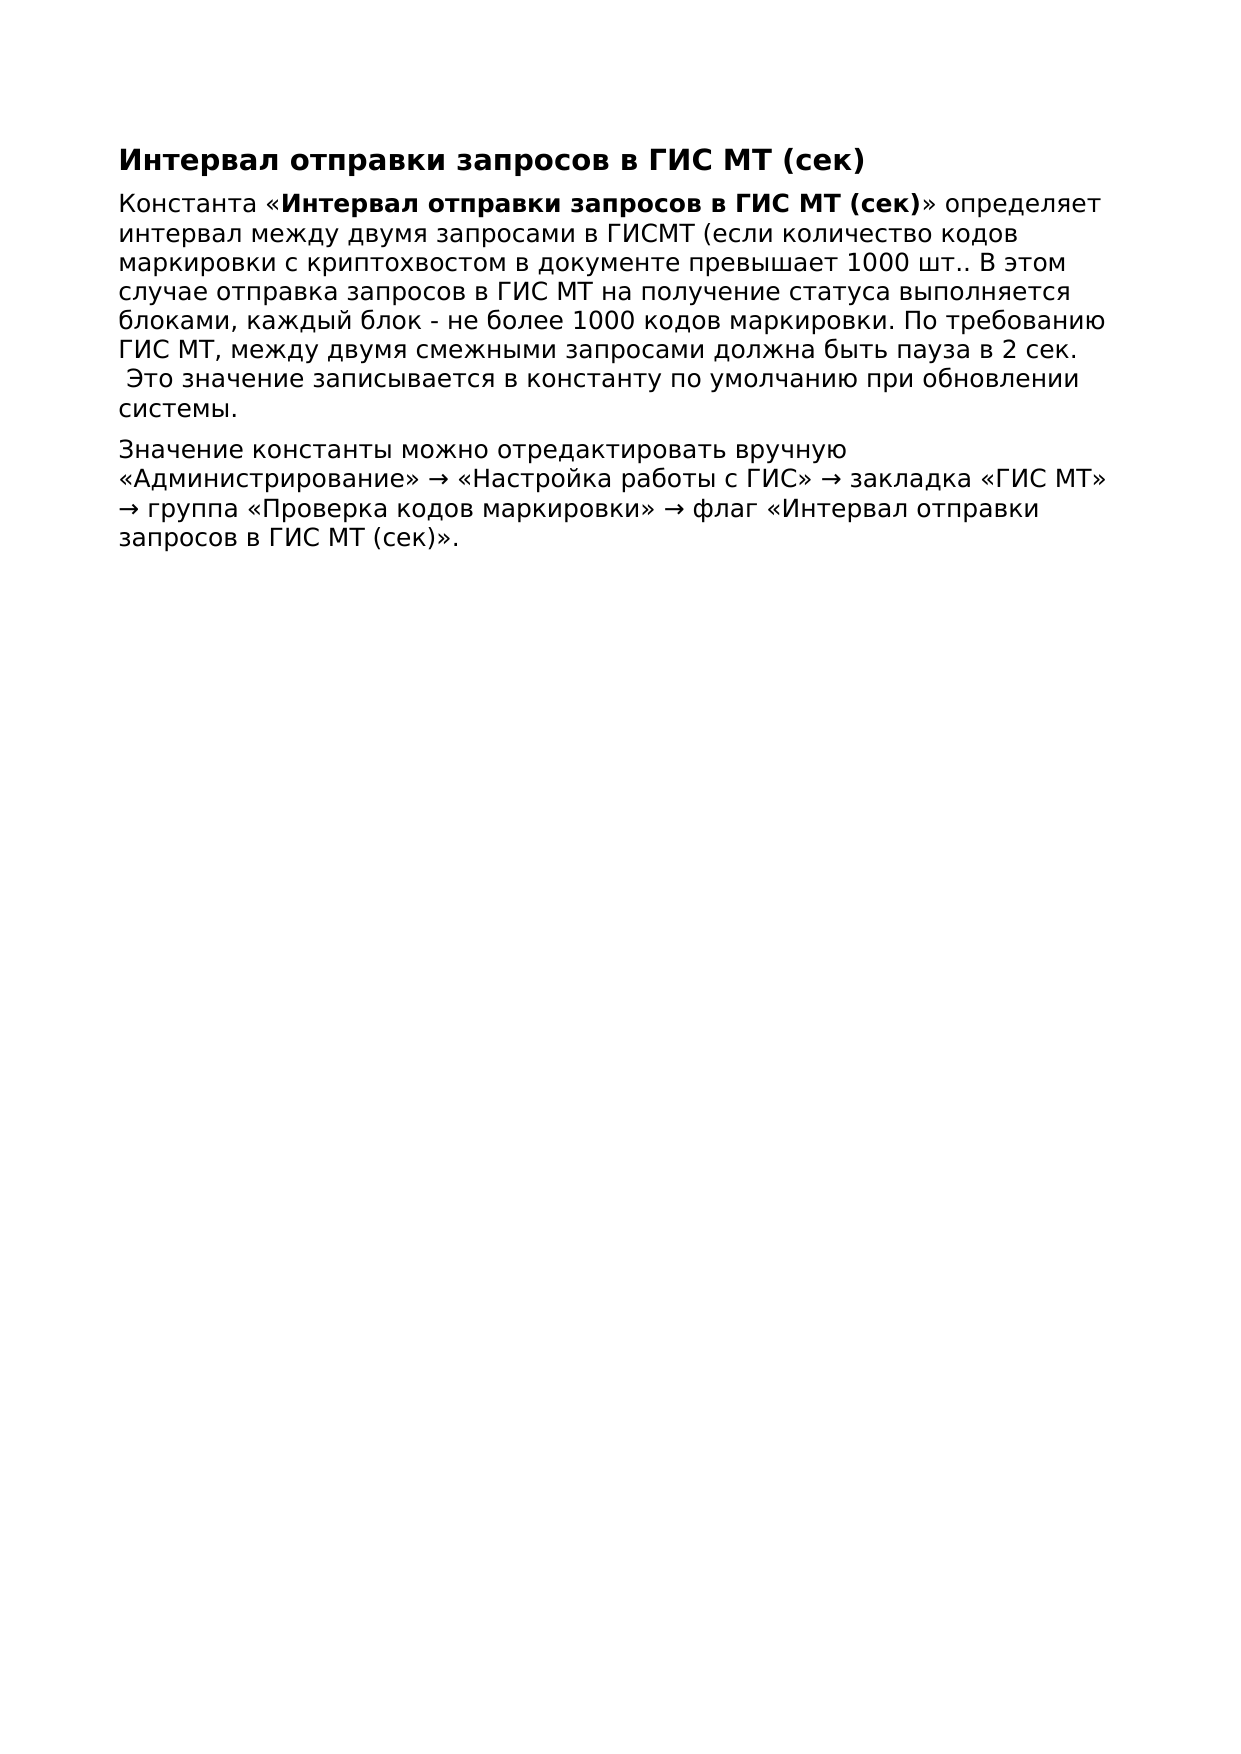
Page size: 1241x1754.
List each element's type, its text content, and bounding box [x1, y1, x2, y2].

text Значение константы можно отредактировать вручную «Администрирование» → «Настройка работы с ГИС» → закладка «ГИС МТ» → группа «Проверка кодов маркировки» → флаг «Интервал отправки запросов в ГИС МТ (сек)». [118, 435, 1122, 552]
text Константа «Интервал отправки запросов в ГИС МТ (сек)» определяет интервал между двумя запросами в ГИСМТ (если количество кодов маркировки с криптохвостом в документе превышает 1000 шт.. В этом случае отправка запросов в ГИС МТ на получение статуса выполняется блоками, каждый блок - не более 1000 кодов маркировки. По требованию ГИС МТ, между двумя смежными запросами должна быть пауза в 2 сек. Это значение записывается в константу по умолчанию при обновлении системы. [118, 189, 1122, 423]
subtitle Интервал отправки запросов в ГИС МТ (сек) [118, 143, 1122, 177]
